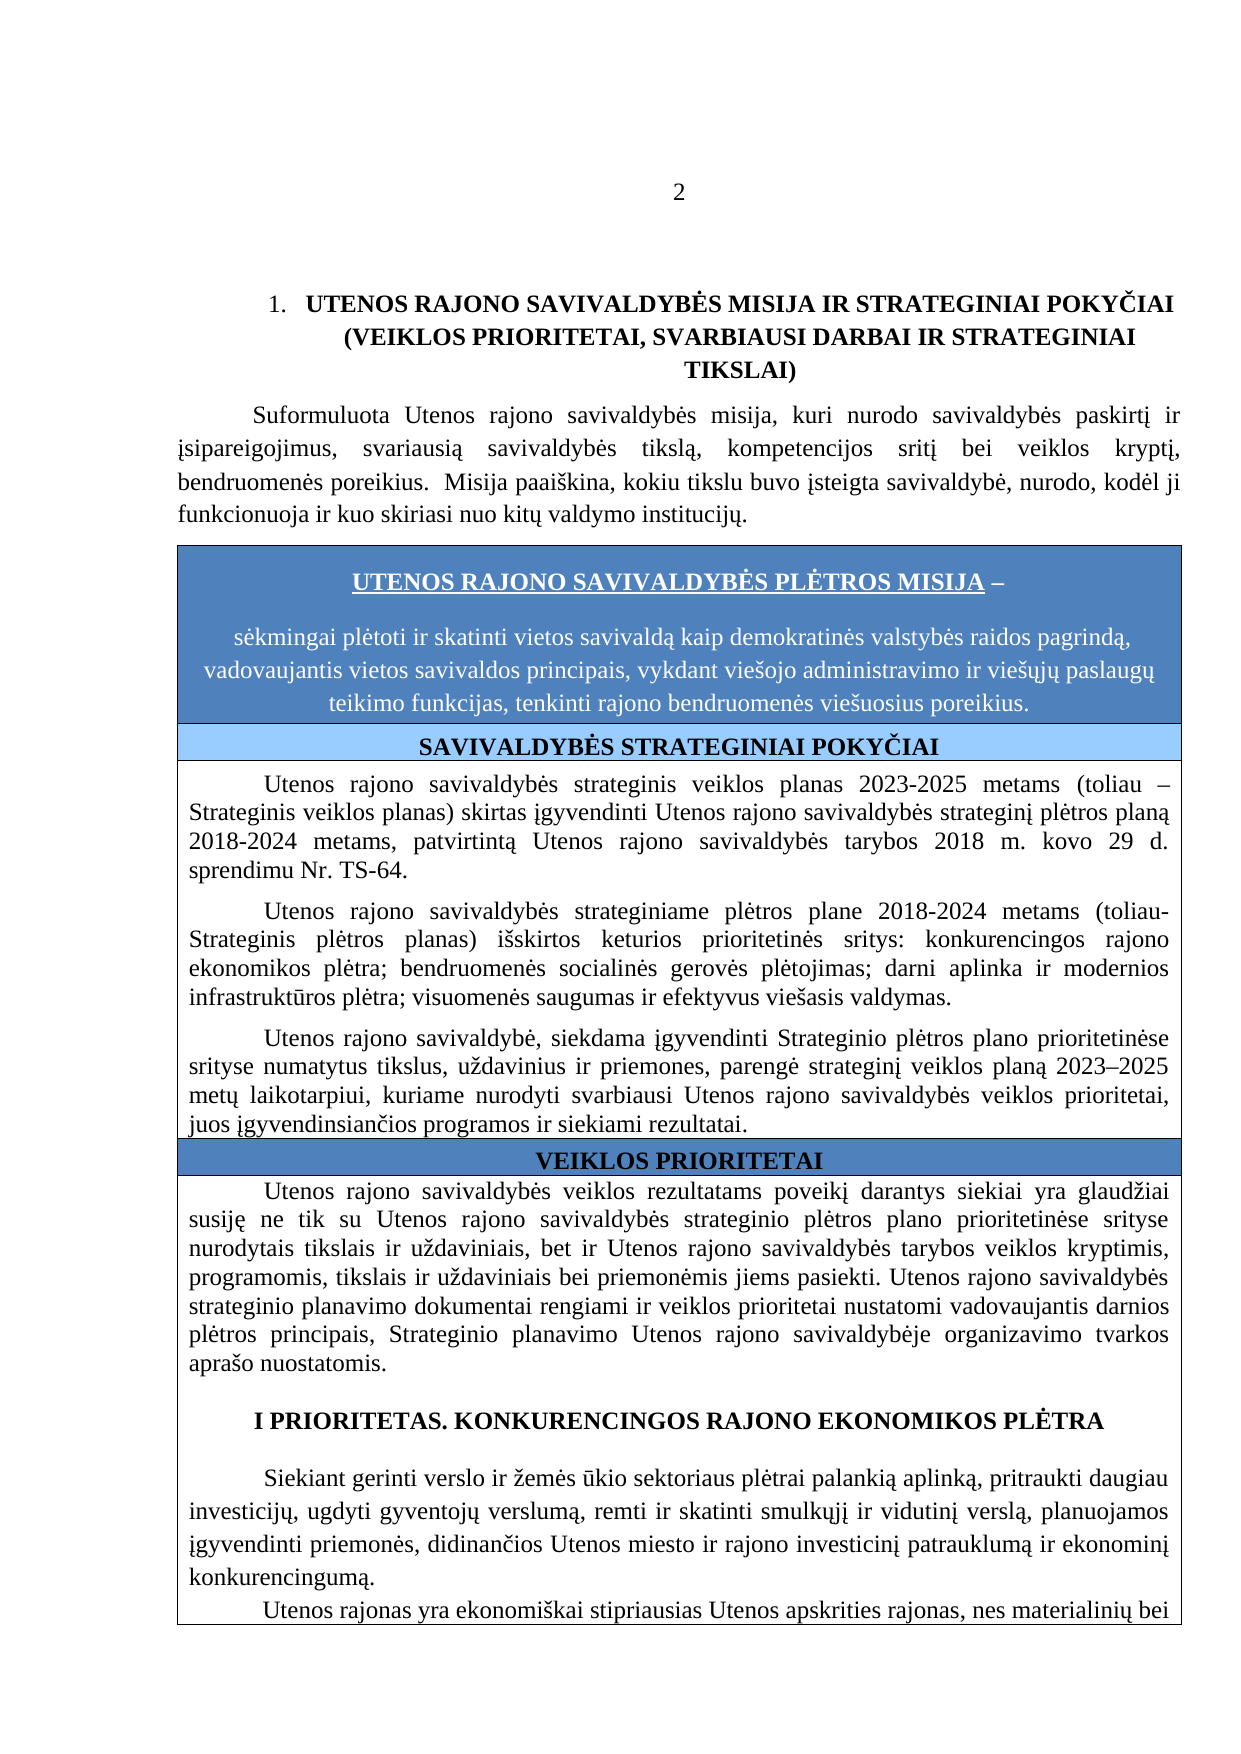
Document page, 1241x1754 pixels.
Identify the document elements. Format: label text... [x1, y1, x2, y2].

text 1. UTENOS RAJONO SAVIVALDYBĖS MISIJA IR STRATEGINIAI POKYČIAI (VEIKLOS PRIORITETAI, SVARBIAUSI DARBAI IR STRATEGINIAI TIKSLAI) [262, 289, 1181, 384]
table_cell VEIKLOS PRIORITETAI [178, 1139, 1181, 1175]
table_header UTENOS RAJONO SAVIVALDYBĖS PLĖTROS MISIJA – sėkmingai plėtoti ir skatinti vietos savivaldą kaip demokratinės valstybės raidos pagrindą, vadovaujantis vietos savivaldos principais, vykdant viešojo administravimo ir viešųjų paslaugų teikimo funkcijas, tenkinti rajono bendruomenės viešuosius poreikius. [178, 546, 1181, 723]
table_cell Utenos rajono savivaldybės strateginis veiklos planas 2023-2025 metams (toliau – Strateginis veiklos planas) skirtas įgyvendinti Utenos rajono savivaldybės strateginį plėtros planą 2018-2024 metams, patvirtintą Utenos rajono savivaldybės tarybos 2018 m. kovo 29 d. sprendimu Nr. TS-64. Utenos rajono savivaldybės strateginiame plėtros plane 2018-2024 metams (toliau- Strateginis plėtros planas) išskirtos keturios prioritetinės sritys: konkurencingos rajono ekonomikos plėtra; bendruomenės socialinės gerovės plėtojimas; darni aplinka ir modernios infrastruktūros plėtra; visuomenės saugumas ir efektyvus viešasis valdymas. Utenos rajono savivaldybė, siekdama įgyvendinti Strateginio plėtros plano prioritetinėse srityse numatytus tikslus, uždavinius ir priemones, parengė strateginį veiklos planą 2023–2025 metų laikotarpiui, kuriame nurodyti svarbiausi Utenos rajono savivaldybės veiklos prioritetai, juos įgyvendinsiančios programos ir siekiami rezultatai. [178, 761, 1181, 1138]
table_cell Utenos rajono savivaldybės veiklos rezultatams poveikį darantys siekiai yra glaudžiai susiję ne tik su Utenos rajono savivaldybės strateginio plėtros plano prioritetinėse srityse nurodytais tikslais ir uždaviniais, bet ir Utenos rajono savivaldybės tarybos veiklos kryptimis, programomis, tikslais ir uždaviniais bei priemonėmis jiems pasiekti. Utenos rajono savivaldybės strateginio planavimo dokumentai rengiami ir veiklos prioritetai nustatomi vadovaujantis darnios plėtros principais, Strateginio planavimo Utenos rajono savivaldybėje organizavimo tvarkos aprašo nuostatomis. I PRIORITETAS. KONKURENCINGOS RAJONO EKONOMIKOS PLĖTRA Siekiant gerinti verslo ir žemės ūkio sektoriaus plėtrai palankią aplinką, pritraukti daugiau investicijų, ugdyti gyventojų verslumą, remti ir skatinti smulkųjį ir vidutinį verslą, planuojamos įgyvendinti priemonės, didinančios Utenos miesto ir rajono investicinį patrauklumą ir ekonominį konkurencingumą. Utenos rajonas yra ekonomiškai stipriausias Utenos apskrities rajonas, nes materialinių bei [178, 1176, 1181, 1624]
table_cell SAVIVALDYBĖS STRATEGINIAI POKYČIAI [178, 724, 1181, 760]
text Suformuluota Utenos rajono savivaldybės misija, kuri nurodo savivaldybės paskirtį ir įsipareigojimus, svariausią savivaldybės tikslą, kompetencijos sritį bei veiklos kryptį, bendruomenės poreikius. Misija paaiškina, kokiu tikslu buvo įsteigta savivaldybė, nurodo, kodėl ji funkcionuoja ir kuo skiriasi nuo kitų valdymo institucijų. [177, 401, 1181, 528]
